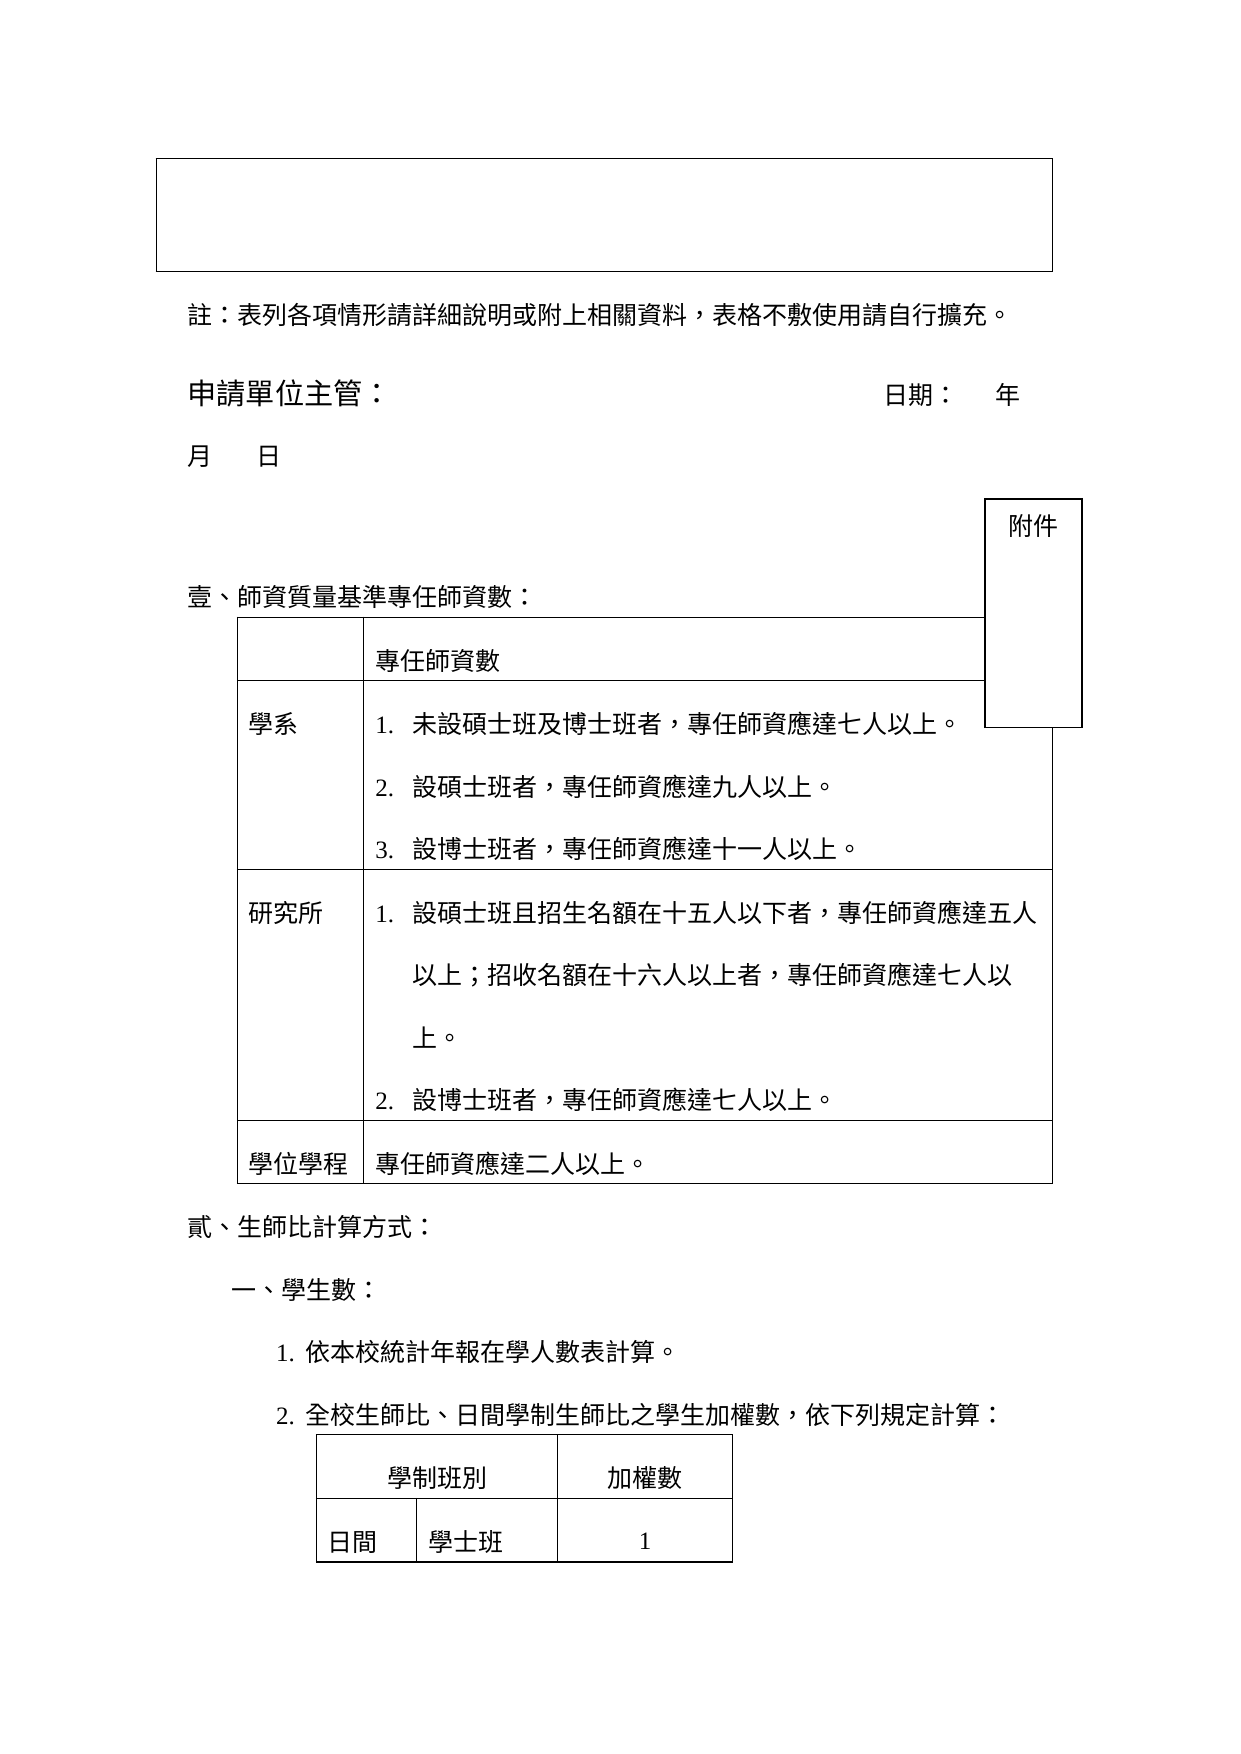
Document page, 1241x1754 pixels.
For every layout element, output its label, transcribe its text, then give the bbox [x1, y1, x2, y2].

table_header 加權數 [558, 1435, 732, 1498]
table_cell 學士班 [417, 1499, 557, 1561]
text 一、學生數： [187, 1247, 1053, 1309]
table_header 專任師資數 [364, 618, 984, 680]
table_cell 研究所 [238, 870, 363, 1120]
list 全校生師比、日間學制生師比之學生加權數，依下列規定計算： [276, 1372, 1053, 1434]
table_cell 1 [558, 1499, 732, 1561]
table_cell 日間 [317, 1499, 416, 1561]
text 附件 [1001, 507, 1066, 543]
text 申請單位主管： 日期： 年 月 日 [187, 350, 1053, 475]
table_cell 專任師資應達二人以上。 [364, 1121, 1052, 1183]
table_header [238, 618, 363, 680]
list 依本校統計年報在學人數表計算。 [276, 1309, 1053, 1372]
text 壹、師資質量基準專任師資數： [187, 554, 984, 617]
table_cell 學系 [238, 681, 363, 869]
table_cell 未設碩士班及博士班者，專任師資應達七人以上。 設碩士班者，專任師資應達九人以上。 設博士班者，專任師資應達十一人以上。 [364, 681, 1052, 869]
table_header 學制班別 [317, 1435, 557, 1498]
table_cell 學位學程 [238, 1121, 363, 1183]
table_cell 設碩士班且招生名額在十五人以下者，專任師資應達五人以上；招收名額在十六人以上者，專任師資應達七人以上。 設博士班者，專任師資應達七人以上。 [364, 870, 1052, 1120]
table_cell [157, 159, 1052, 271]
text 貳、生師比計算方式： [187, 1184, 1053, 1247]
text 註：表列各項情形請詳細說明或附上相關資料，表格不敷使用請自行擴充。 [187, 272, 1053, 334]
text [986, 500, 1081, 727]
